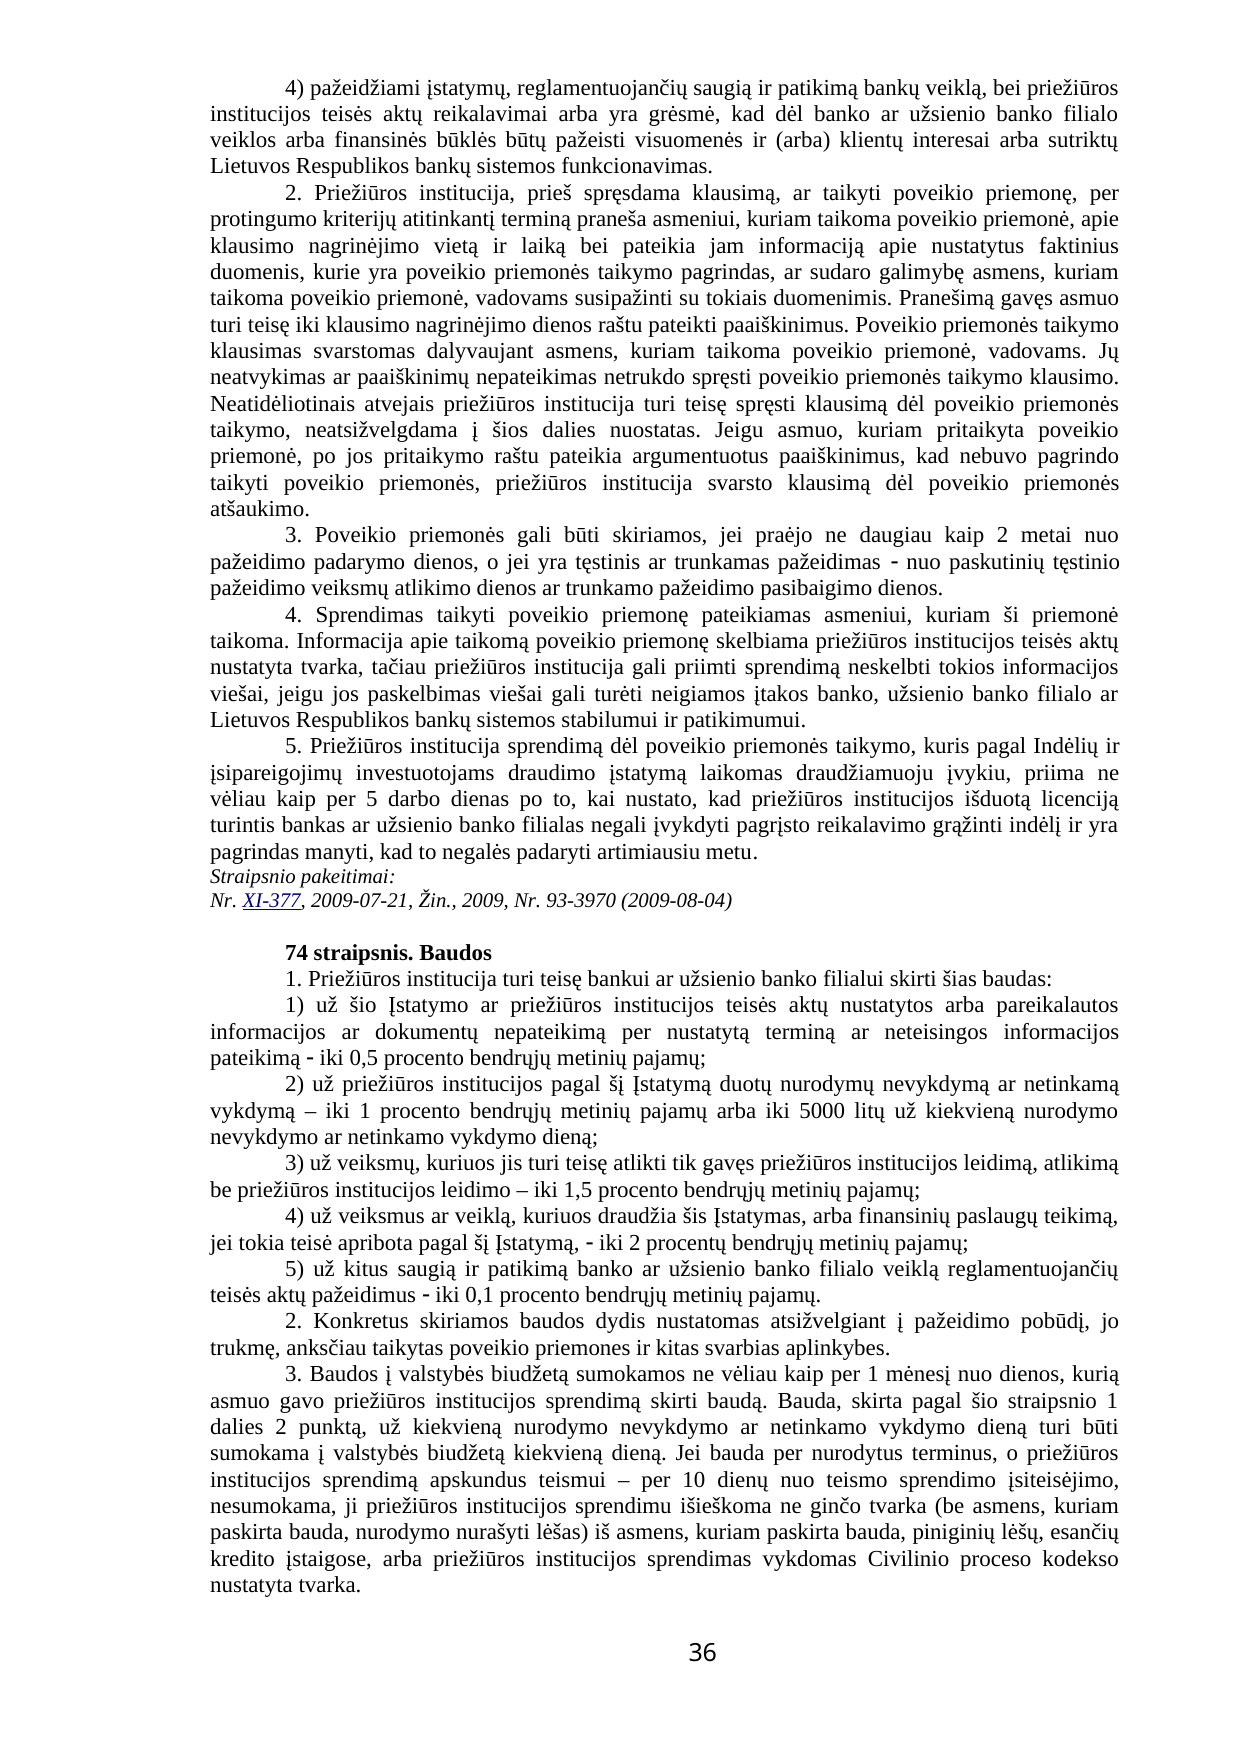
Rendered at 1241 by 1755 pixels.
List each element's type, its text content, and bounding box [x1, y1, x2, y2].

text 5. Priežiūros institucija sprendimą dėl poveikio priemonės taikymo, kuris pagal Indėlių ir įsipareigojimų investuotojams draudimo įstatymą laikomas draudžiamuoju įvykiu, priima ne vėliau kaip per 5 darbo dienas po to, kai nustato, kad priežiūros institucijos išduotą licenciją turintis bankas ar užsienio banko filialas negali įvykdyti pagrįsto reikalavimo grąžinti indėlį ir yra pagrindas manyti, kad to negalės padaryti artimiausiu metu. [210, 732, 1120, 864]
text 1. Priežiūros institucija turi teisę bankui ar užsienio banko filialui skirti šias baudas: [210, 965, 1120, 991]
text Nr. XI-377, 2009-07-21, Žin., 2009, Nr. 93-3970 (2009-08-04) [210, 888, 1120, 912]
text 4) už veiksmus ar veiklą, kuriuos draudžia šis Įstatymas, arba finansinių paslaugų teikimą, jei tokia teisė apribota pagal šį Įstatymą,  iki 2 procentų bendrųjų metinių pajamų; [210, 1202, 1120, 1255]
text 3. Baudos į valstybės biudžetą sumokamos ne vėliau kaip per 1 mėnesį nuo dienos, kurią asmuo gavo priežiūros institucijos sprendimą skirti baudą. Bauda, skirta pagal šio straipsnio 1 dalies 2 punktą, už kiekvieną nurodymo nevykdymo ar netinkamo vykdymo dieną turi būti sumokama į valstybės biudžetą kiekvieną dieną. Jei bauda per nurodytus terminus, o priežiūros institucijos sprendimą apskundus teismui – per 10 dienų nuo teismo sprendimo įsiteisėjimo, nesumokama, ji priežiūros institucijos sprendimu išieškoma ne ginčo tvarka (be asmens, kuriam paskirta bauda, nurodymo nurašyti lėšas) iš asmens, kuriam paskirta bauda, piniginių lėšų, esančių kredito įstaigose, arba priežiūros institucijos sprendimas vykdomas Civilinio proceso kodekso nustatyta tvarka. [210, 1360, 1120, 1597]
text 4. Sprendimas taikyti poveikio priemonę pateikiamas asmeniui, kuriam ši priemonė taikoma. Informacija apie taikomą poveikio priemonę skelbiama priežiūros institucijos teisės aktų nustatyta tvarka, tačiau priežiūros institucija gali priimti sprendimą neskelbti tokios informacijos viešai, jeigu jos paskelbimas viešai gali turėti neigiamos įtakos banko, užsienio banko filialo ar Lietuvos Respublikos bankų sistemos stabilumui ir patikimumui. [210, 601, 1120, 732]
text Straipsnio pakeitimai: [210, 864, 1120, 888]
text 2. Konkretus skiriamos baudos dydis nustatomas atsižvelgiant į pažeidimo pobūdį, jo trukmę, anksčiau taikytas poveikio priemones ir kitas svarbias aplinkybes. [210, 1308, 1120, 1360]
text 2) už priežiūros institucijos pagal šį Įstatymą duotų nurodymų nevykdymą ar netinkamą vykdymą – iki 1 procento bendrųjų metinių pajamų arba iki 5000 litų už kiekvieną nurodymo nevykdymo ar netinkamo vykdymo dieną; [210, 1070, 1120, 1149]
text 2. Priežiūros institucija, prieš spręsdama klausimą, ar taikyti poveikio priemonę, per protingumo kriterijų atitinkantį terminą praneša asmeniui, kuriam taikoma poveikio priemonė, apie klausimo nagrinėjimo vietą ir laiką bei pateikia jam informaciją apie nustatytus faktinius duomenis, kurie yra poveikio priemonės taikymo pagrindas, ar sudaro galimybę asmens, kuriam taikoma poveikio priemonė, vadovams susipažinti su tokiais duomenimis. Pranešimą gavęs asmuo turi teisę iki klausimo nagrinėjimo dienos raštu pateikti paaiškinimus. Poveikio priemonės taikymo klausimas svarstomas dalyvaujant asmens, kuriam taikoma poveikio priemonė, vadovams. Jų neatvykimas ar paaiškinimų nepateikimas netrukdo spręsti poveikio priemonės taikymo klausimo. Neatidėliotinais atvejais priežiūros institucija turi teisę spręsti klausimą dėl poveikio priemonės taikymo, neatsižvelgdama į šios dalies nuostatas. Jeigu asmuo, kuriam pritaikyta poveikio priemonė, po jos pritaikymo raštu pateikia argumentuotus paaiškinimus, kad nebuvo pagrindo taikyti poveikio priemonės, priežiūros institucija svarsto klausimą dėl poveikio priemonės atšaukimo. [210, 179, 1120, 522]
text 5) už kitus saugią ir patikimą banko ar užsienio banko filialo veiklą reglamentuojančių teisės aktų pažeidimus  iki 0,1 procento bendrųjų metinių pajamų. [210, 1255, 1120, 1308]
text 1) už šio Įstatymo ar priežiūros institucijos teisės aktų nustatytos arba pareikalautos informacijos ar dokumentų nepateikimą per nustatytą terminą ar neteisingos informacijos pateikimą  iki 0,5 procento bendrųjų metinių pajamų; [210, 991, 1120, 1070]
text 3) už veiksmų, kuriuos jis turi teisę atlikti tik gavęs priežiūros institucijos leidimą, atlikimą be priežiūros institucijos leidimo – iki 1,5 procento bendrųjų metinių pajamų; [210, 1149, 1120, 1202]
text 3. Poveikio priemonės gali būti skiriamos, jei praėjo ne daugiau kaip 2 metai nuo pažeidimo padarymo dienos, o jei yra tęstinis ar trunkamas pažeidimas  nuo paskutinių tęstinio pažeidimo veiksmų atlikimo dienos ar trunkamo pažeidimo pasibaigimo dienos. [210, 522, 1120, 601]
text 74 straipsnis. Baudos [210, 939, 1120, 965]
text 4) pažeidžiami įstatymų, reglamentuojančių saugią ir patikimą bankų veiklą, bei priežiūros institucijos teisės aktų reikalavimai arba yra grėsmė, kad dėl banko ar užsienio banko filialo veiklos arba finansinės būklės būtų pažeisti visuomenės ir (arba) klientų interesai arba sutriktų Lietuvos Respublikos bankų sistemos funkcionavimas. [210, 73, 1120, 179]
